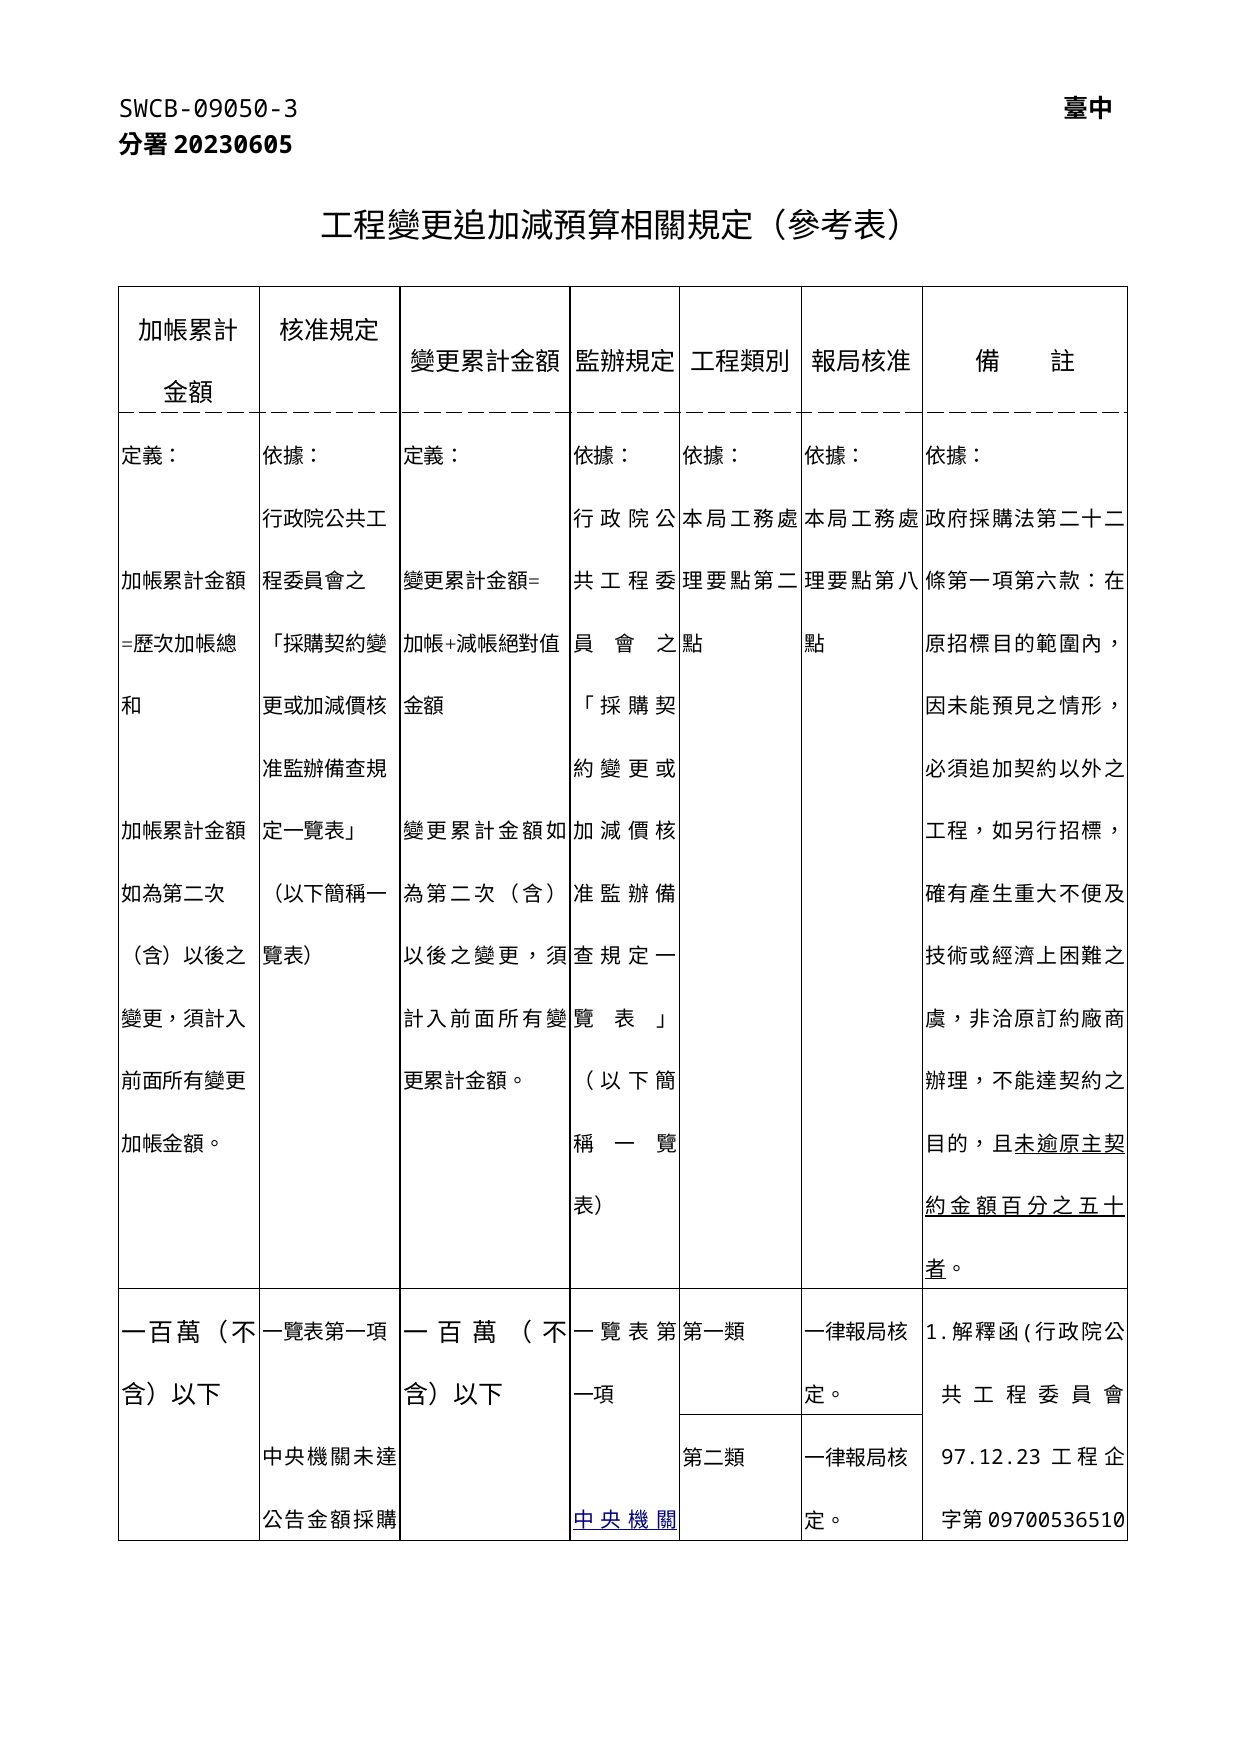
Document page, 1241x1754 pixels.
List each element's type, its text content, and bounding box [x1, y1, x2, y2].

table_header 變更累計金額 [401, 287, 569, 412]
table_cell 第二類 [680, 1415, 801, 1540]
table_cell 依據： 行政院公共工程委員會之「採購契約變更或加減價核准監辦備查規定一覽表」（以下簡稱一覽表） [571, 412, 679, 1288]
table_cell 依據： 本局工務處理要點第八點 [802, 412, 922, 1288]
table_cell 一覽表第一項 中央機關未達公告金額採購 [260, 1289, 399, 1540]
table_cell 定義： 變更累計金額= 加帳+減帳絕對值金額 變更累計金額如為第二次（含）以後之變更，須計入前面所有變更累計金額。 [401, 412, 569, 1288]
table_cell 一律報局核定。 [802, 1415, 922, 1540]
table_cell 一覽表第一項 中央機關未達公告金額採購監辦辦法 [571, 1289, 679, 1540]
table_header 核准規定 [260, 287, 399, 412]
table_header 監辦規定 [571, 287, 679, 412]
table_header 加帳累計 金額 [119, 287, 259, 412]
table_cell 一百萬（不含）以下 [401, 1289, 569, 1540]
table_cell 定義： 加帳累計金額=歷次加帳總和 加帳累計金額如為第二次（含）以後之變更，須計入前面所有變更加帳金額。 [119, 412, 259, 1288]
table_cell 一律報局核定。 [802, 1289, 922, 1414]
table_cell 1.解釋函(行政院公共工程委員會97.12.23工程企字第09700536510號函） 2.新增工作項目得依據上述條款辦理。 3.明顯為設計疏失漏列不得引用上述條款。 4.追加契約以外之工程逾原主契約金額百分之五十者，應重新辦理發包。 [923, 1289, 1127, 1540]
table_header 備 註 [923, 287, 1127, 412]
table_cell 依據： 行政院公共工程委員會之「採購契約變更或加減價核准監辦備查規定一覽表」（以下簡稱一覽表） [260, 412, 399, 1288]
table_cell 一百萬（不含）以下 [119, 1289, 259, 1540]
table_header 工程類別 [680, 287, 801, 412]
table_cell 依據： 政府採購法第二十二條第一項第六款：在原招標目的範圍內，因未能預見之情形，必須追加契約以外之工程，如另行招標，確有產生重大不便及技術或經濟上困難之虞，非洽原訂約廠商辦理，不能達契約之目的，且未逾原主契約金額百分之五十者。 [923, 412, 1127, 1288]
table_header 報局核准 [802, 287, 922, 412]
table_cell 第一類 [680, 1289, 801, 1414]
text 工程變更追加減預算相關規定（參考表） [118, 199, 1122, 247]
table_cell 依據： 本局工務處理要點第二點 [680, 412, 801, 1288]
